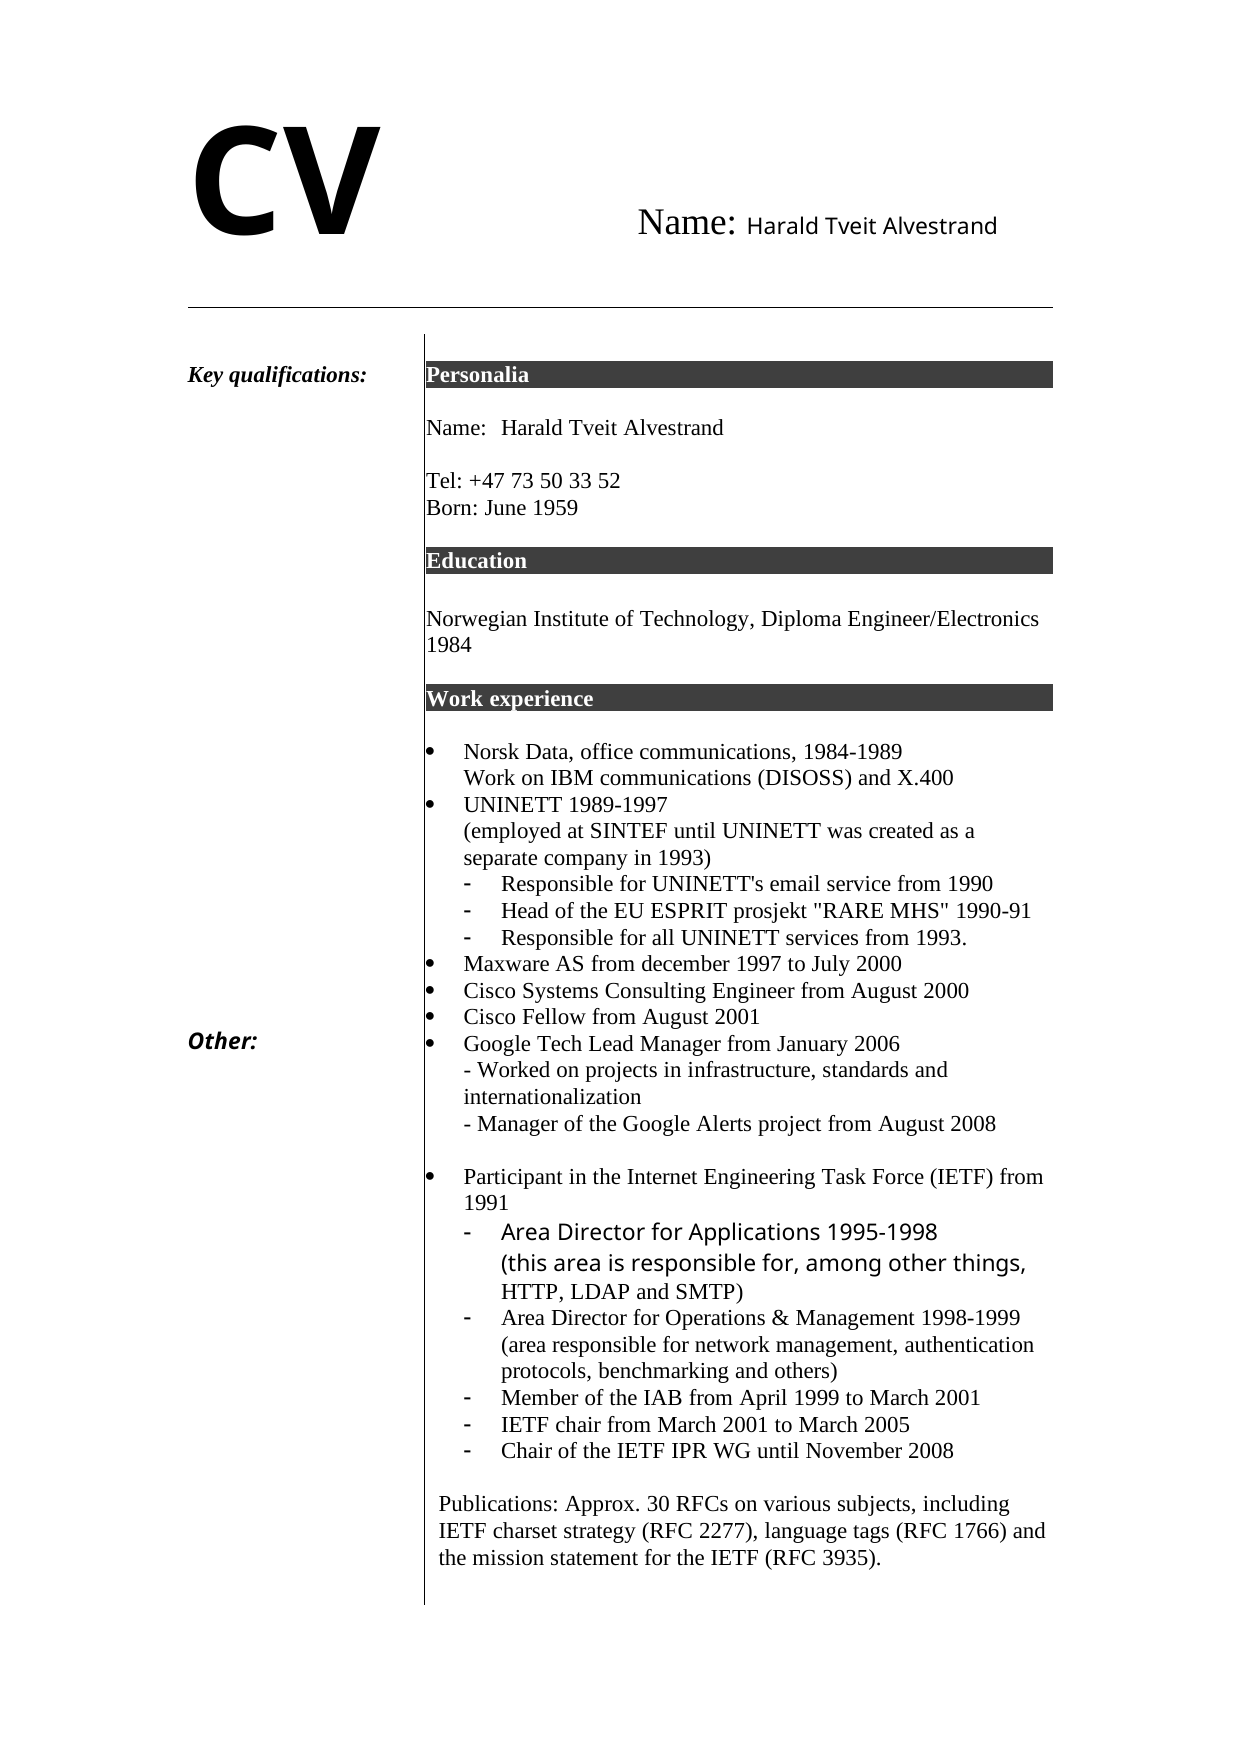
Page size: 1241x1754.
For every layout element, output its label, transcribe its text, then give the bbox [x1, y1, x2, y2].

text Education [426, 547, 1053, 574]
list Member of the IAB from April 1999 to March 2001 [463, 1384, 1053, 1411]
list Google Tech Lead Manager from January 2006 [426, 1030, 1053, 1056]
text Norwegian Institute of Technology, Diploma Engineer/Electronics 1984 [426, 605, 1053, 658]
text Born: June 1959 [426, 494, 1053, 521]
text Name: Harald Tveit Alvestrand [426, 414, 1053, 441]
list Cisco Systems Consulting Engineer from August 2000 [426, 977, 1053, 1003]
list UNINETT 1989-1997 [426, 791, 1053, 817]
list Responsible for UNINETT's email service from 1990 [463, 870, 1053, 897]
list Responsible for all UNINETT services from 1993. [463, 923, 1053, 950]
text Other: [187, 1025, 422, 1056]
list Participant in the Internet Engineering Task Force (IETF) from 1991 [426, 1162, 1053, 1216]
text CV Name: Harald Tveit Alvestrand [187, 74, 1053, 278]
list Area Director for Applications 1995-1998 (this area is responsible for, among other things, HTTP, LDAP and SMTP) [463, 1216, 1053, 1304]
list Maxware AS from december 1997 to July 2000 [426, 950, 1053, 977]
text Personalia [426, 361, 1053, 388]
list Norsk Data, office communications, 1984-1989 [426, 737, 1053, 764]
list IETF chair from March 2001 to March 2005 [463, 1411, 1053, 1437]
text Key qualifications: [187, 361, 422, 388]
text Tel: +47 73 50 33 52 [426, 467, 1053, 494]
text Work on IBM communications (DISOSS) and X.400 [463, 764, 1053, 791]
text Work experience [426, 684, 1053, 711]
list Head of the EU ESPRIT prosjekt "RARE MHS" 1990-91 [463, 897, 1053, 923]
list - Worked on projects in infrastructure, standards and internationalization - Manager of the Google Alerts project from August 2008 [426, 1056, 1053, 1136]
text (employed at SINTEF until UNINETT was created as a separate company in 1993) [463, 817, 1053, 870]
list Area Director for Operations & Management 1998-1999 (area responsible for network management, authentication protocols, benchmarking and others) [463, 1304, 1053, 1384]
list Cisco Fellow from August 2001 [426, 1003, 1053, 1030]
text Publications: Approx. 30 RFCs on various subjects, including IETF charset strategy (RFC 2277), language tags (RFC 1766) and the mission statement for the IETF (RFC 3935). [438, 1490, 1053, 1570]
list Chair of the IETF IPR WG until November 2008 [463, 1437, 1053, 1464]
